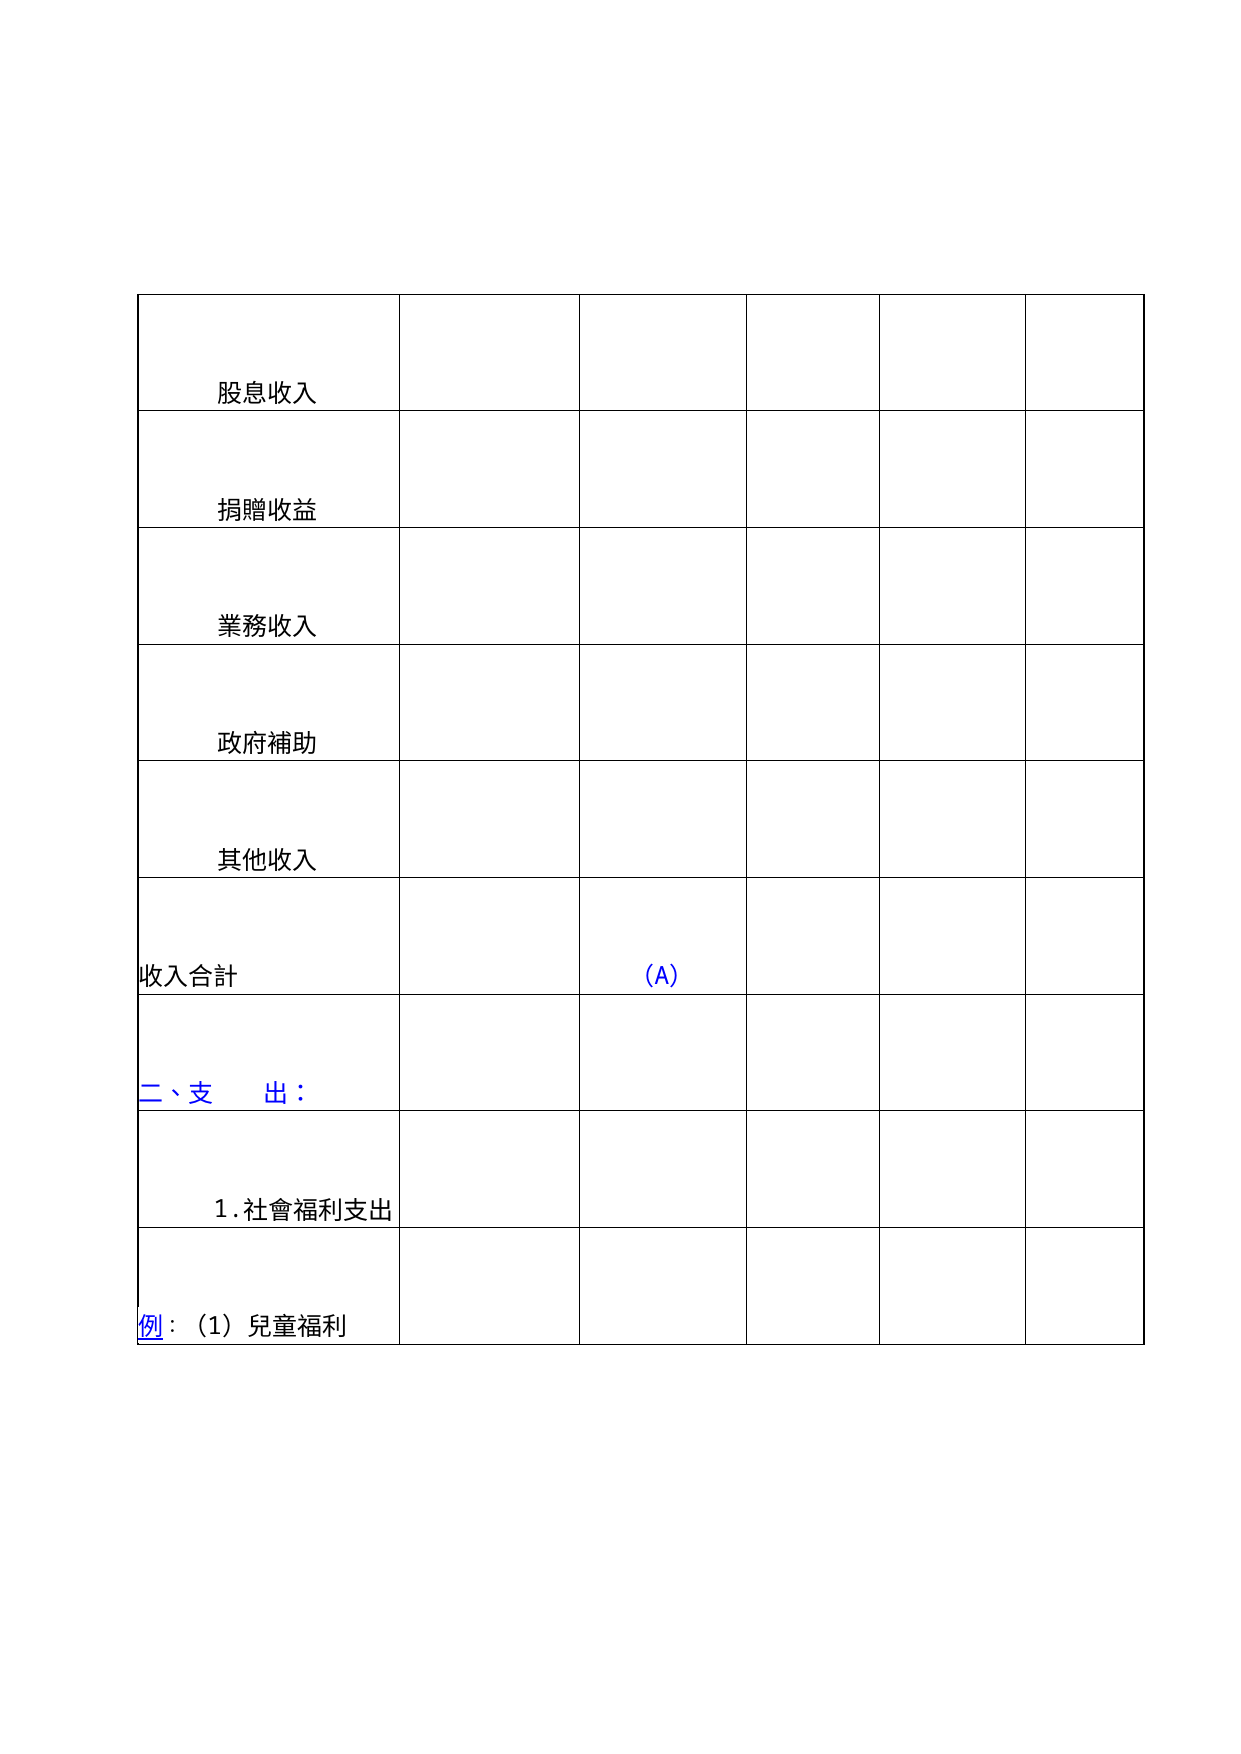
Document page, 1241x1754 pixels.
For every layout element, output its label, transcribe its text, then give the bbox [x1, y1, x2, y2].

table_cell 股息收入 [139, 295, 399, 410]
table_cell [580, 411, 746, 527]
table_cell [880, 1228, 1025, 1344]
table_cell [580, 645, 746, 760]
table_cell 其他收入 [139, 761, 399, 877]
table_cell [747, 1111, 879, 1227]
table_cell [1026, 1228, 1143, 1344]
table_cell [400, 995, 579, 1110]
table_cell 例：（1）兒童福利 [139, 1228, 399, 1344]
table_cell [1026, 878, 1143, 994]
table_cell [747, 761, 879, 877]
table_cell [400, 878, 579, 994]
table_cell 二、支 出： [139, 995, 399, 1110]
table_cell 收入合計 [139, 878, 399, 994]
table_cell [880, 411, 1025, 527]
table_cell [580, 295, 746, 410]
table_cell [400, 761, 579, 877]
table_cell [580, 1228, 746, 1344]
table_cell [1026, 411, 1143, 527]
table_cell [747, 295, 879, 410]
table_cell [747, 528, 879, 644]
table_cell [747, 411, 879, 527]
table_cell （A） [580, 878, 746, 994]
table_cell [580, 761, 746, 877]
table_cell 捐贈收益 [139, 411, 399, 527]
table_cell [880, 528, 1025, 644]
table_cell [747, 645, 879, 760]
table_cell 政府補助 [139, 645, 399, 760]
table_cell [580, 1111, 746, 1227]
table_cell 業務收入 [139, 528, 399, 644]
table_cell [1026, 528, 1143, 644]
table_cell [400, 645, 579, 760]
table_cell [880, 645, 1025, 760]
table_cell [1026, 295, 1143, 410]
table_cell [880, 761, 1025, 877]
table_cell [1026, 761, 1143, 877]
table_cell [1026, 995, 1143, 1110]
table_cell [880, 878, 1025, 994]
table_cell [880, 1111, 1025, 1227]
table_cell [880, 995, 1025, 1110]
table_cell [400, 411, 579, 527]
table_cell [400, 1228, 579, 1344]
table_cell [580, 528, 746, 644]
table_cell [1026, 1111, 1143, 1227]
table_cell [580, 995, 746, 1110]
table_cell [747, 878, 879, 994]
table_cell [747, 1228, 879, 1344]
table_cell [400, 528, 579, 644]
table_cell 1.社會福利支出 [139, 1111, 399, 1227]
table_cell [747, 995, 879, 1110]
table_cell [880, 295, 1025, 410]
table_cell [400, 295, 579, 410]
table_cell [400, 1111, 579, 1227]
table_cell [1026, 645, 1143, 760]
